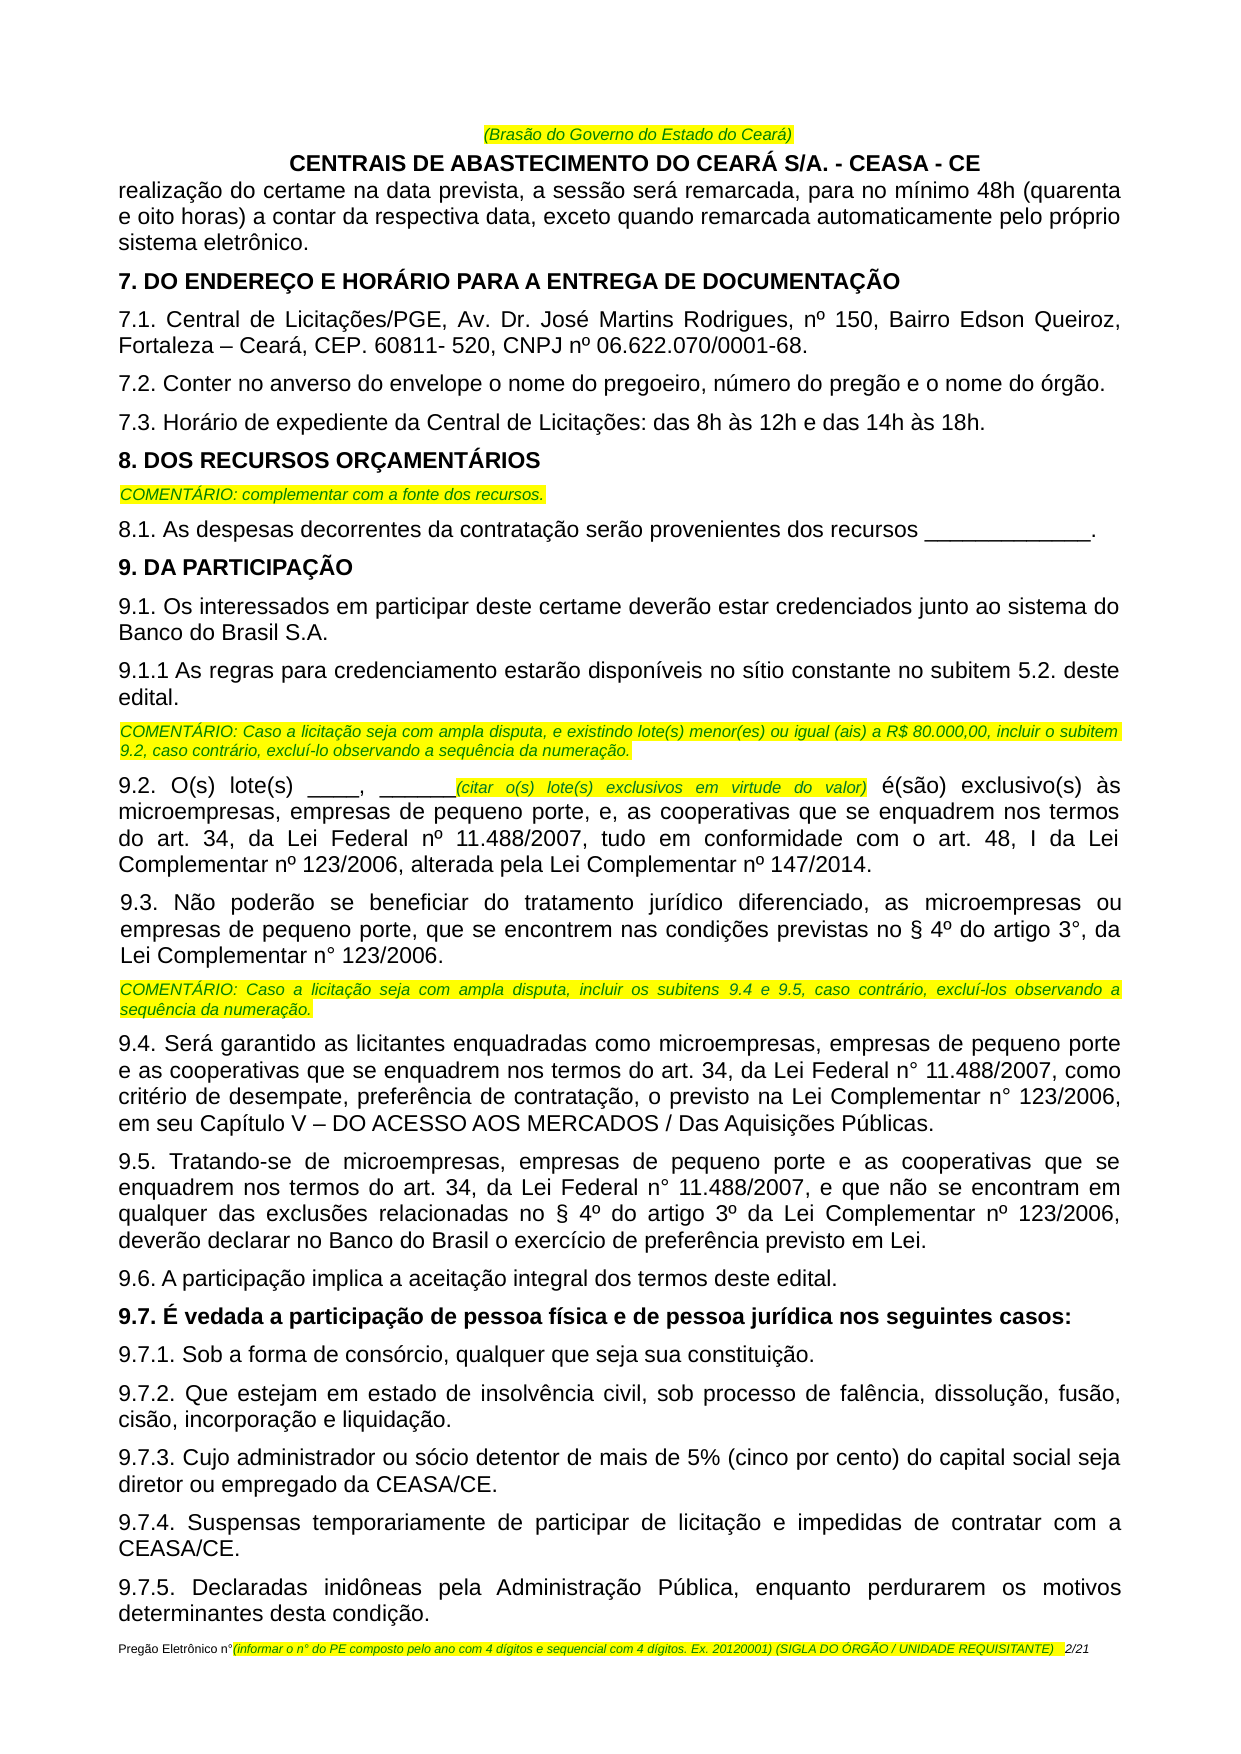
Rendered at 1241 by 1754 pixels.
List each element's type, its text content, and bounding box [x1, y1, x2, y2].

text 9.1.1 As regras para credenciamento estarão disponíveis no sítio constante no subitem 5.2. deste edital. [118, 657, 1121, 710]
text COMENTÁRIO: complementar com a fonte dos recursos. [120, 485, 1122, 504]
text 7.3. Horário de expediente da Central de Licitações: das 8h às 12h e das 14h às 18h. [118, 409, 1122, 435]
text 7.2. Conter no anverso do envelope o nome do pregoeiro, número do pregão e o nome do órgão. [118, 370, 1122, 397]
text 8.1. As despesas decorrentes da contratação serão provenientes dos recursos _____________. [118, 516, 1122, 542]
text 9.5. Tratando-se de microempresas, empresas de pequeno porte e as cooperativas que se enquadrem nos termos do art. 34, da Lei Federal n° 11.488/2007, e que não se encontram em qualquer das exclusões relacionadas no § 4º do artigo 3º da Lei Complementar nº 123/2006, deverão declarar no Banco do Brasil o exercício de preferência previsto em Lei. [118, 1148, 1121, 1253]
text 9.4. Será garantido as licitantes enquadradas como microempresas, empresas de pequeno porte e as cooperativas que se enquadrem nos termos do art. 34, da Lei Federal n° 11.488/2007, como critério de desempate, preferência de contratação, o previsto na Lei Complementar n° 123/2006, em seu Capítulo V – DO ACESSO AOS MERCADOS / Das Aquisições Públicas. [118, 1030, 1122, 1136]
text 9.7.4. Suspensas temporariamente de participar de licitação e impedidas de contratar com a CEASA/CE. [118, 1509, 1122, 1562]
text 9.6. A participação implica a aceitação integral dos termos deste edital. [118, 1265, 1121, 1291]
text 9.7.1. Sob a forma de consórcio, qualquer que seja sua constituição. [118, 1341, 1122, 1368]
text 8. DOS RECURSOS ORÇAMENTÁRIOS [118, 447, 1122, 473]
text COMENTÁRIO: Caso a licitação seja com ampla disputa, e existindo lote(s) menor(es) ou igual (ais) a R$ 80.000,00, incluir o subitem 9.2, caso contrário, excluí-lo observando a sequência da numeração. [120, 722, 1122, 760]
text 9.7.5. Declaradas inidôneas pela Administração Pública, enquanto perdurarem os motivos determinantes desta condição. [118, 1573, 1122, 1626]
text 9.7.2. Que estejam em estado de insolvência civil, sob processo de falência, dissolução, fusão, cisão, incorporação e liquidação. [118, 1380, 1122, 1432]
text 9.2. O(s) lote(s) ____, ______(citar o(s) lote(s) exclusivos em virtude do valor) é(são) exclusivo(s) às microempresas, empresas de pequeno porte, e, as cooperativas que se enquadrem nos termos do art. 34, da Lei Federal nº 11.488/2007, tudo em conformidade com o art. 48, I da Lei Complementar nº 123/2006, alterada pela Lei Complementar nº 147/2014. [118, 772, 1121, 877]
text realização do certame na data prevista, a sessão será remarcada, para no mínimo 48h (quarenta e oito horas) a contar da respectiva data, exceto quando remarcada automaticamente pelo próprio sistema eletrônico. [118, 177, 1122, 256]
text 9.7. É vedada a participação de pessoa física e de pessoa jurídica nos seguintes casos: [118, 1303, 1122, 1329]
text COMENTÁRIO: Caso a licitação seja com ampla disputa, incluir os subitens 9.4 e 9.5, caso contrário, excluí-los observando a sequência da numeração. [120, 980, 1122, 1018]
text 9.3. Não poderão se beneficiar do tratamento jurídico diferenciado, as microempresas ou empresas de pequeno porte, que se encontrem nas condições previstas no § 4º do artigo 3°, da Lei Complementar n° 123/2006. [120, 889, 1122, 968]
text 9.1. Os interessados em participar deste certame deverão estar credenciados junto ao sistema do Banco do Brasil S.A. [118, 593, 1121, 645]
text 7.1. Central de Licitações/PGE, Av. Dr. José Martins Rodrigues, nº 150, Bairro Edson Queiroz, Fortaleza – Ceará, CEP. 60811- 520, CNPJ nº 06.622.070/0001-68. [118, 306, 1122, 358]
text 9. DA PARTICIPAÇÃO [118, 554, 1122, 581]
text 9.7.3. Cujo administrador ou sócio detentor de mais de 5% (cinco por cento) do capital social seja diretor ou empregado da CEASA/CE. [118, 1444, 1122, 1497]
text 7. DO ENDEREÇO E HORÁRIO PARA A ENTREGA DE DOCUMENTAÇÃO [118, 268, 1122, 294]
